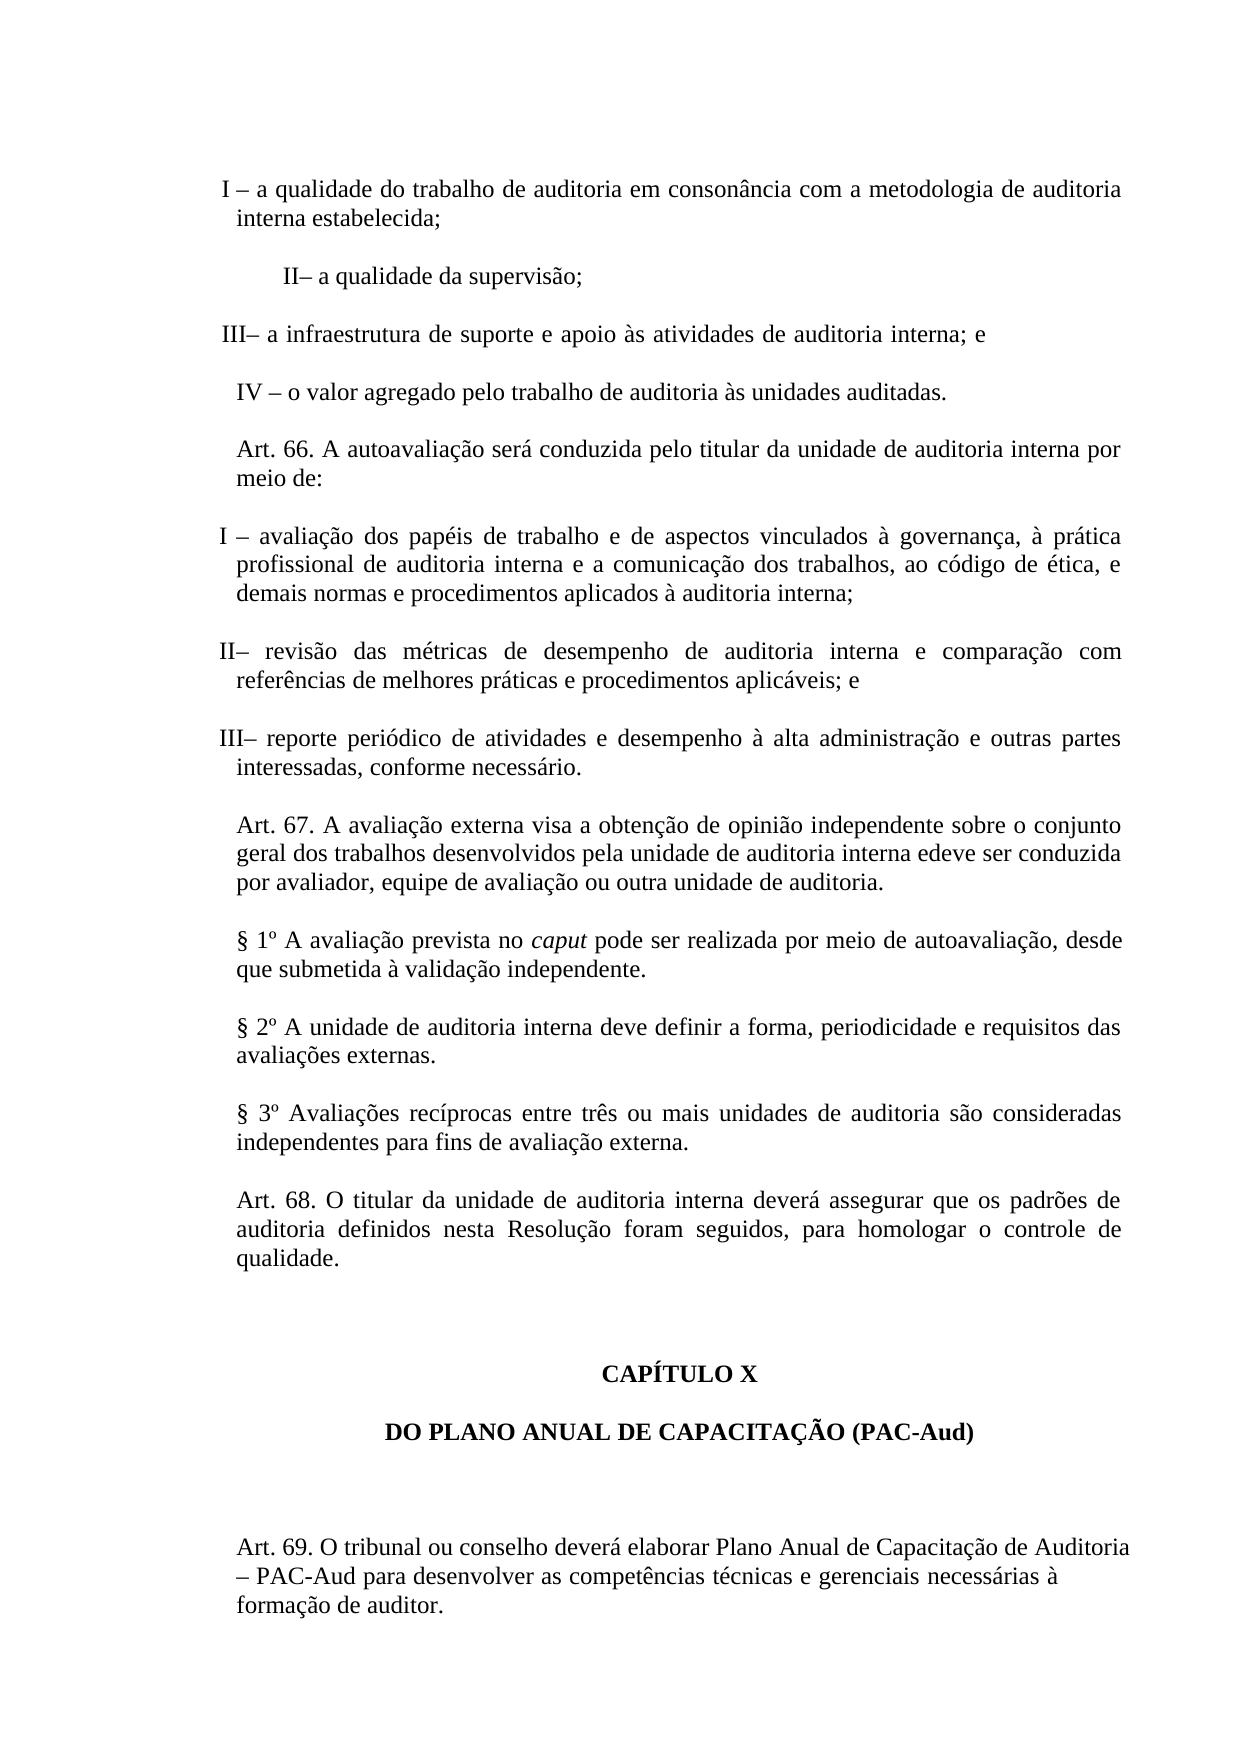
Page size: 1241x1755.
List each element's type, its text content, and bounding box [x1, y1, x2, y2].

text – PAC-Aud para desenvolver as competências técnicas e gerenciais necessárias à formação de auditor. [236, 1561, 1134, 1619]
list – reporte periódico de atividades e desempenho à alta administração e outras partes interessadas, conforme necessário. [219, 723, 1122, 780]
text Art. 69. O tribunal ou conselho deverá elaborar Plano Anual de Capacitação de Auditoria [236, 1532, 1134, 1561]
text § 2º A unidade de auditoria interna deve definir a forma, periodicidade e requisitos das avaliações externas. [236, 1012, 1122, 1069]
text Art. 68. O titular da unidade de auditoria interna deverá assegurar que os padrões de auditoria definidos nesta Resolução foram seguidos, para homologar o controle de qualidade. [236, 1185, 1122, 1271]
text Art. 67. A avaliação externa visa a obtenção de opinião independente sobre o conjunto geral dos trabalhos desenvolvidos pela unidade de auditoria interna edeve ser conduzida por avaliador, equipe de avaliação ou outra unidade de auditoria. [236, 810, 1123, 896]
list – a infraestrutura de suporte e apoio às atividades de auditoria interna; e IV – o valor agregado pelo trabalho de auditoria às unidades auditadas. [221, 319, 987, 406]
list – avaliação dos papéis de trabalho e de aspectos vinculados à governança, à prática profissional de auditoria interna e a comunicação dos trabalhos, ao código de ética, e demais normas e procedimentos aplicados à auditoria interna; [219, 521, 1122, 607]
text Art. 66. A autoavaliação será conduzida pelo titular da unidade de auditoria interna por meio de: [236, 434, 1122, 492]
list – a qualidade da supervisão; [283, 261, 1134, 290]
text DO PLANO ANUAL DE CAPACITAÇÃO (PAC-Aud) [235, 1417, 1123, 1446]
list – a qualidade do trabalho de auditoria em consonância com a metodologia de auditoria interna estabelecida; [221, 174, 1122, 232]
text § 1º A avaliação prevista no caput pode ser realizada por meio de autoavaliação, desde que submetida à validação independente. [236, 925, 1123, 983]
text CAPÍTULO X [397, 1359, 962, 1388]
list – revisão das métricas de desempenho de auditoria interna e comparação com referências de melhores práticas e procedimentos aplicáveis; e [219, 636, 1123, 694]
text § 3º Avaliações recíprocas entre três ou mais unidades de auditoria são consideradas independentes para fins de avaliação externa. [236, 1098, 1122, 1156]
